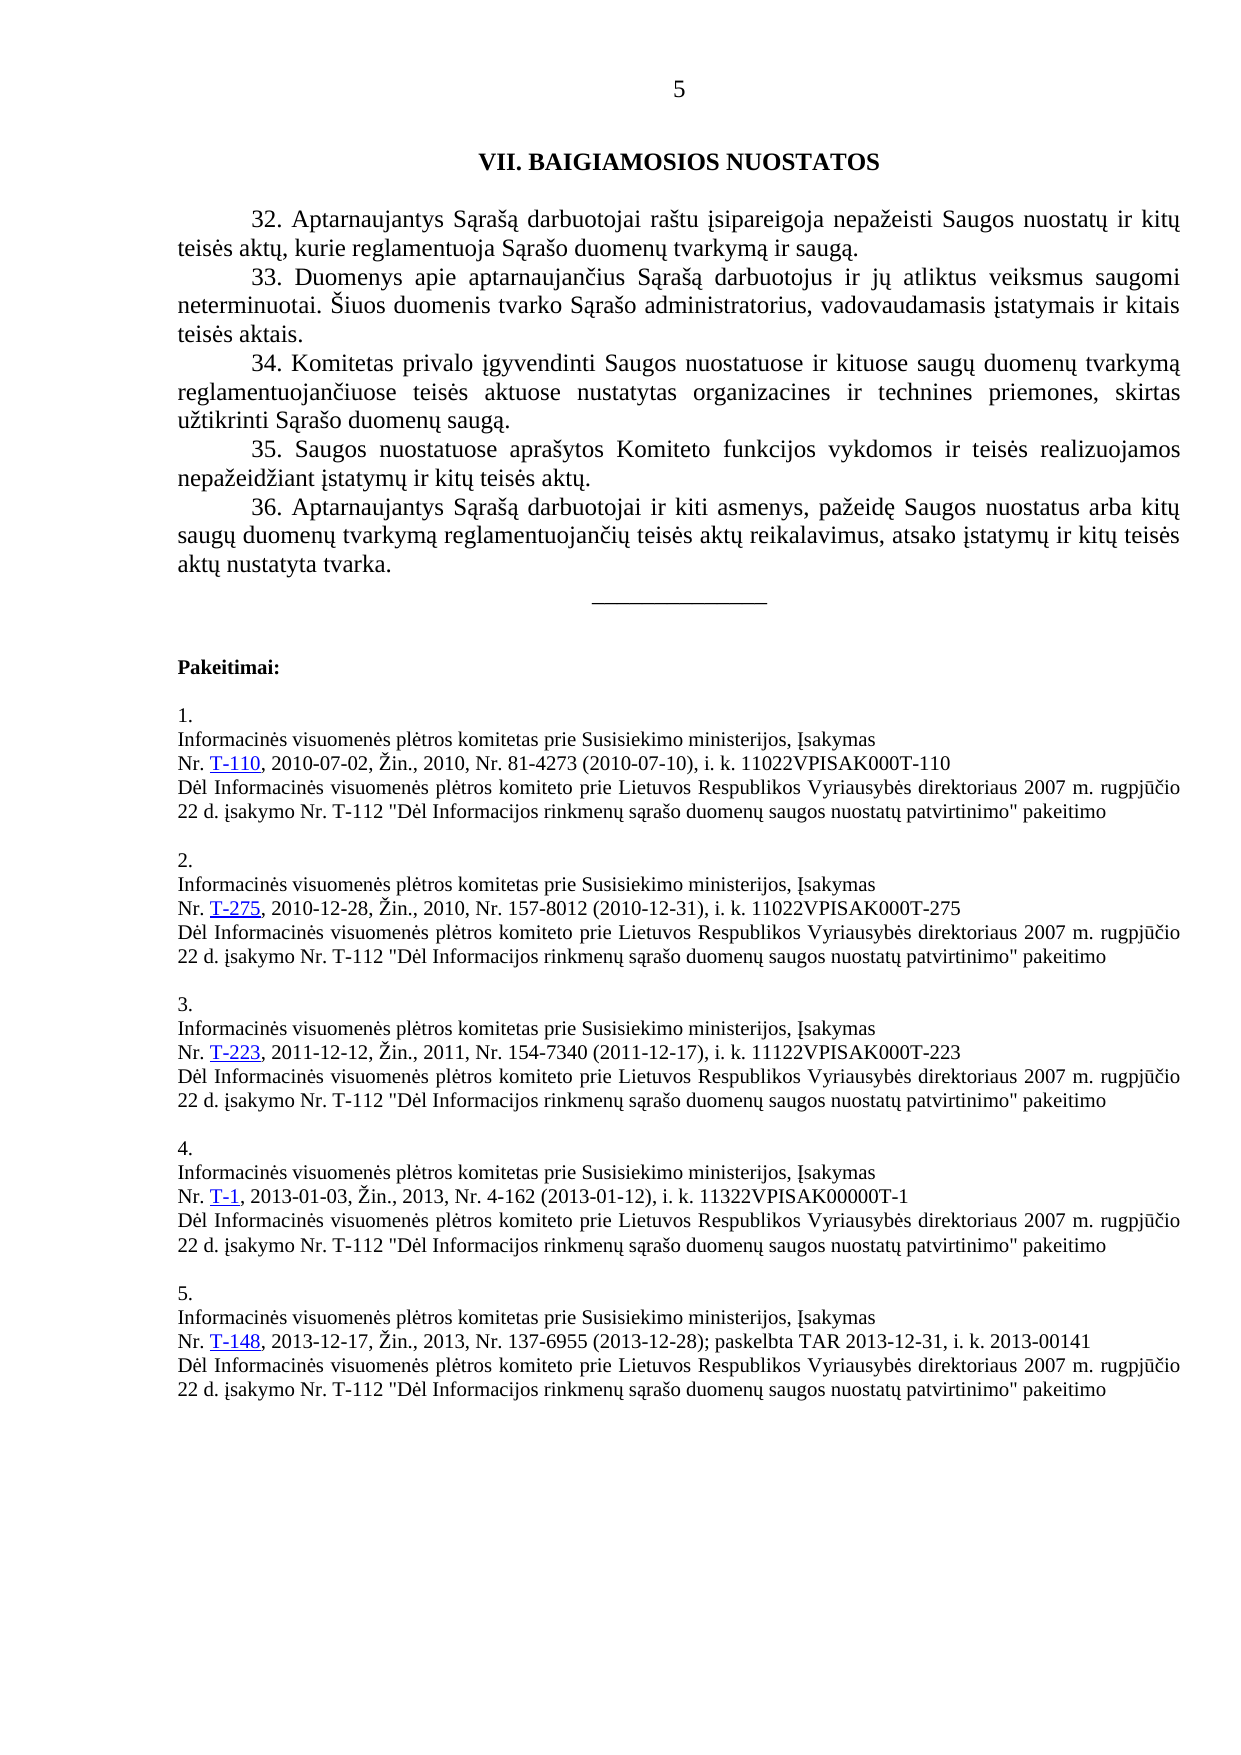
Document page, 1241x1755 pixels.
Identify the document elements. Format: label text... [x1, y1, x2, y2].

text Dėl Informacinės visuomenės plėtros komiteto prie Lietuvos Respublikos Vyriausybės direktoriaus 2007 m. rugpjūčio 22 d. įsakymo Nr. T-112 "Dėl Informacijos rinkmenų sąrašo duomenų saugos nuostatų patvirtinimo" pakeitimo [177, 920, 1181, 968]
text ______________ [177, 578, 1181, 607]
text 32. Aptarnaujantys Sąrašą darbuotojai raštu įsipareigoja nepažeisti Saugos nuostatų ir kitų teisės aktų, kurie reglamentuoja Sąrašo duomenų tvarkymą ir saugą. [177, 204, 1181, 262]
text 33. Duomenys apie aptarnaujančius Sąrašą darbuotojus ir jų atliktus veiksmus saugomi neterminuotai. Šiuos duomenis tvarko Sąrašo administratorius, vadovaudamasis įstatymais ir kitais teisės aktais. [177, 262, 1181, 348]
text Nr. T-1, 2013-01-03, Žin., 2013, Nr. 4-162 (2013-01-12), i. k. 11322VPISAK00000T-1 [177, 1184, 1181, 1208]
text Nr. T-275, 2010-12-28, Žin., 2010, Nr. 157-8012 (2010-12-31), i. k. 11022VPISAK000T-275 [177, 896, 1181, 920]
text Dėl Informacinės visuomenės plėtros komiteto prie Lietuvos Respublikos Vyriausybės direktoriaus 2007 m. rugpjūčio 22 d. įsakymo Nr. T-112 "Dėl Informacijos rinkmenų sąrašo duomenų saugos nuostatų patvirtinimo" pakeitimo [177, 1208, 1181, 1257]
text Informacinės visuomenės plėtros komitetas prie Susisiekimo ministerijos, Įsakymas [177, 727, 1181, 751]
text VII. BAIGIAMOSIOS NUOSTATOS [177, 147, 1181, 176]
text Pakeitimai: [177, 655, 1181, 679]
text 4. [177, 1136, 1181, 1160]
text 5. [177, 1281, 1181, 1305]
text Nr. T-148, 2013-12-17, Žin., 2013, Nr. 137-6955 (2013-12-28); paskelbta TAR 2013-12-31, i. k. 2013-00141 [177, 1329, 1181, 1353]
text Informacinės visuomenės plėtros komitetas prie Susisiekimo ministerijos, Įsakymas [177, 1160, 1181, 1184]
text Dėl Informacinės visuomenės plėtros komiteto prie Lietuvos Respublikos Vyriausybės direktoriaus 2007 m. rugpjūčio 22 d. įsakymo Nr. T-112 "Dėl Informacijos rinkmenų sąrašo duomenų saugos nuostatų patvirtinimo" pakeitimo [177, 775, 1181, 823]
text Informacinės visuomenės plėtros komitetas prie Susisiekimo ministerijos, Įsakymas [177, 1305, 1181, 1329]
text Dėl Informacinės visuomenės plėtros komiteto prie Lietuvos Respublikos Vyriausybės direktoriaus 2007 m. rugpjūčio 22 d. įsakymo Nr. T-112 "Dėl Informacijos rinkmenų sąrašo duomenų saugos nuostatų patvirtinimo" pakeitimo [177, 1064, 1181, 1112]
text Informacinės visuomenės plėtros komitetas prie Susisiekimo ministerijos, Įsakymas [177, 1016, 1181, 1040]
text 35. Saugos nuostatuose aprašytos Komiteto funkcijos vykdomos ir teisės realizuojamos nepažeidžiant įstatymų ir kitų teisės aktų. [177, 434, 1181, 492]
text Nr. T-223, 2011-12-12, Žin., 2011, Nr. 154-7340 (2011-12-17), i. k. 11122VPISAK000T-223 [177, 1040, 1181, 1064]
text Informacinės visuomenės plėtros komitetas prie Susisiekimo ministerijos, Įsakymas [177, 872, 1181, 896]
text 2. [177, 847, 1181, 872]
text 1. [177, 703, 1181, 727]
text Nr. T-110, 2010-07-02, Žin., 2010, Nr. 81-4273 (2010-07-10), i. k. 11022VPISAK000T-110 [177, 751, 1181, 775]
text Dėl Informacinės visuomenės plėtros komiteto prie Lietuvos Respublikos Vyriausybės direktoriaus 2007 m. rugpjūčio 22 d. įsakymo Nr. T-112 "Dėl Informacijos rinkmenų sąrašo duomenų saugos nuostatų patvirtinimo" pakeitimo [177, 1353, 1181, 1401]
text 34. Komitetas privalo įgyvendinti Saugos nuostatuose ir kituose saugų duomenų tvarkymą reglamentuojančiuose teisės aktuose nustatytas organizacines ir technines priemones, skirtas užtikrinti Sąrašo duomenų saugą. [177, 348, 1181, 434]
text 36. Aptarnaujantys Sąrašą darbuotojai ir kiti asmenys, pažeidę Saugos nuostatus arba kitų saugų duomenų tvarkymą reglamentuojančių teisės aktų reikalavimus, atsako įstatymų ir kitų teisės aktų nustatyta tvarka. [177, 492, 1181, 578]
text 3. [177, 992, 1181, 1016]
